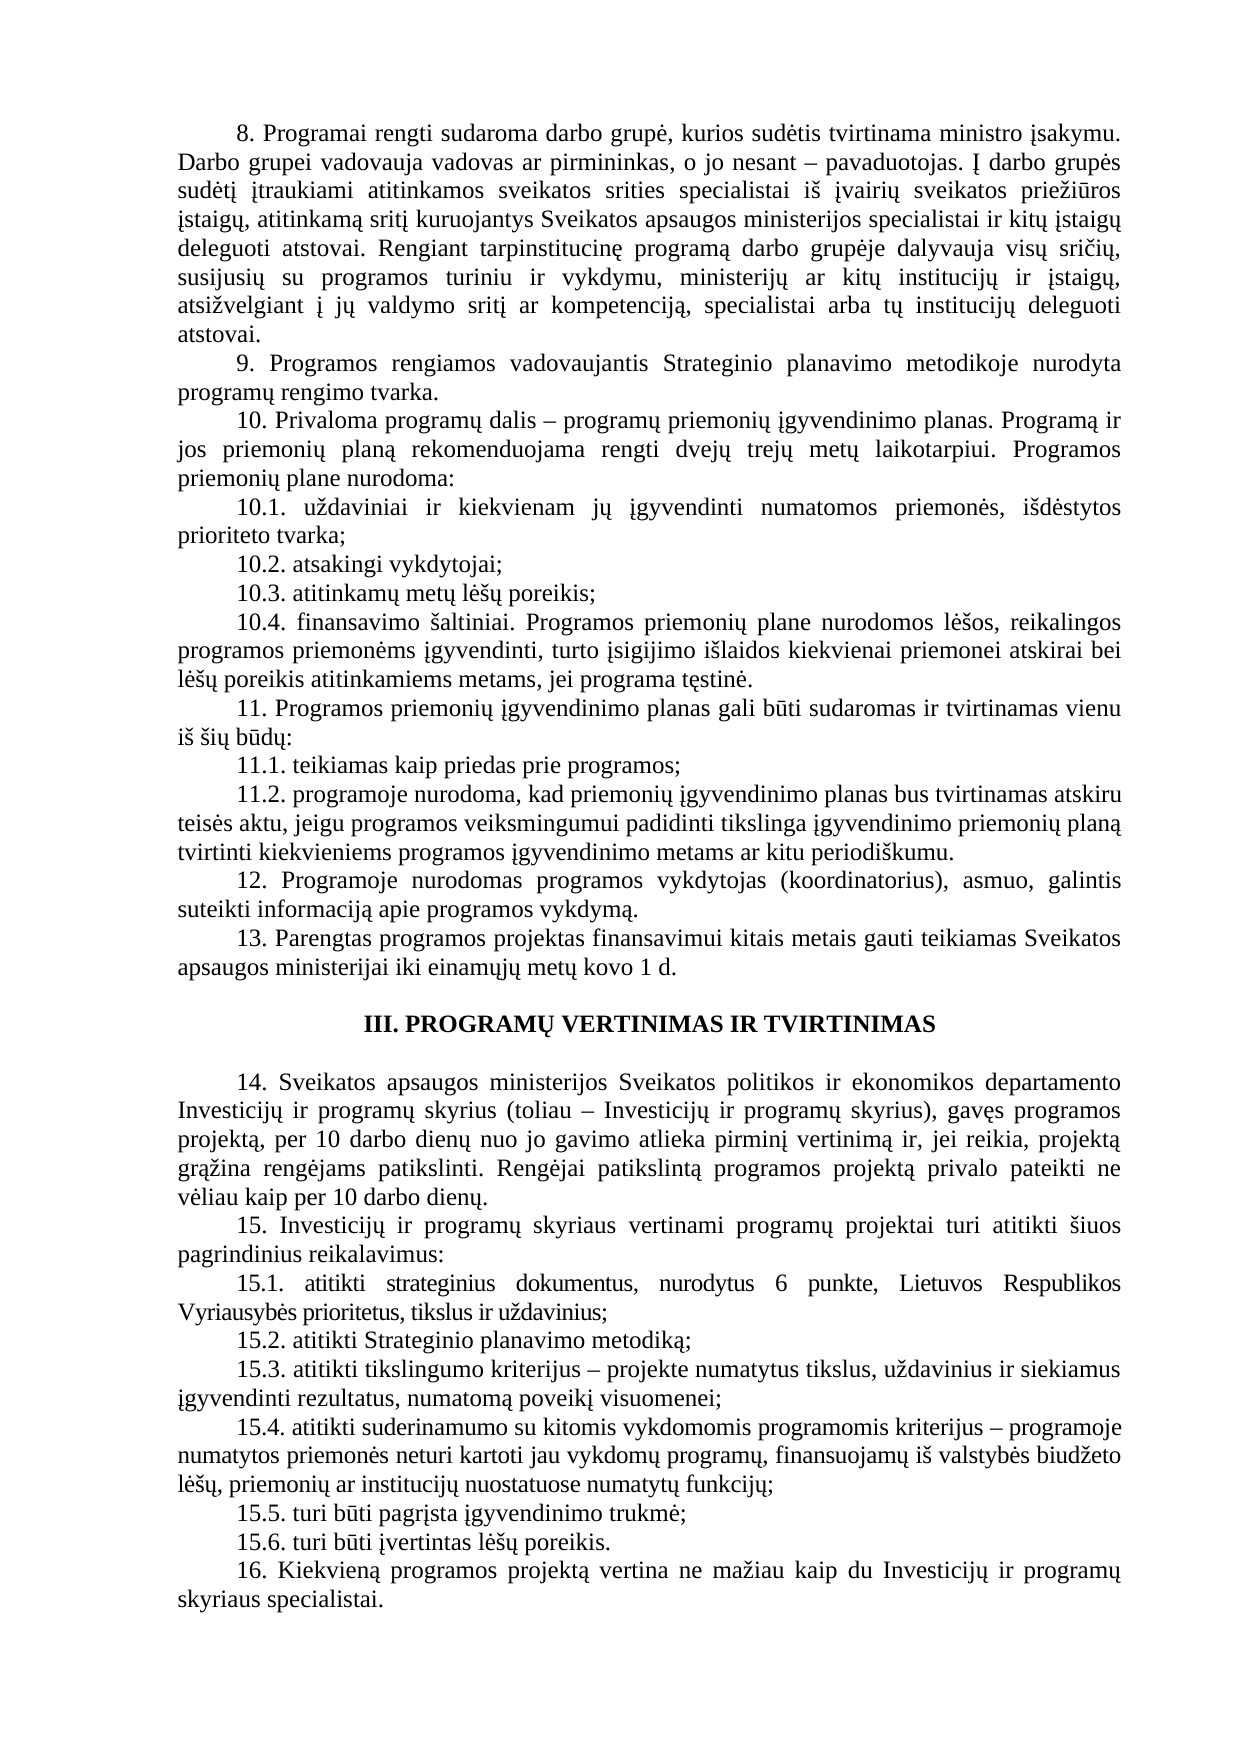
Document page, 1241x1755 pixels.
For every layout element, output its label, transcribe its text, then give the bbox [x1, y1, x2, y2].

text 10.4. finansavimo šaltiniai. Programos priemonių plane nurodomos lėšos, reikalingos programos priemonėms įgyvendinti, turto įsigijimo išlaidos kiekvienai priemonei atskirai bei lėšų poreikis atitinkamiems metams, jei programa tęstinė. [177, 607, 1122, 693]
text III. PROGRAMŲ VERTINIMAS IR TVIRTINIMAS [177, 1009, 1122, 1038]
text 11. Programos priemonių įgyvendinimo planas gali būti sudaromas ir tvirtinamas vienu iš šių būdų: [177, 693, 1122, 751]
text 16. Kiekvieną programos projektą vertina ne mažiau kaip du Investicijų ir programų skyriaus specialistai. [177, 1556, 1122, 1613]
text 11.1. teikiamas kaip priedas prie programos; [177, 751, 1122, 779]
text 15. Investicijų ir programų skyriaus vertinami programų projektai turi atitikti šiuos pagrindinius reikalavimus: [177, 1211, 1122, 1268]
text 15.6. turi būti įvertintas lėšų poreikis. [177, 1527, 1122, 1556]
text 14. Sveikatos apsaugos ministerijos Sveikatos politikos ir ekonomikos departamento Investicijų ir programų skyrius (toliau – Investicijų ir programų skyrius), gavęs programos projektą, per 10 darbo dienų nuo jo gavimo atlieka pirminį vertinimą ir, jei reikia, projektą grąžina rengėjams patikslinti. Rengėjai patikslintą programos projektą privalo pateikti ne vėliau kaip per 10 darbo dienų. [177, 1067, 1122, 1211]
text 10. Privaloma programų dalis – programų priemonių įgyvendinimo planas. Programą ir jos priemonių planą rekomenduojama rengti dvejų trejų metų laikotarpiui. Programos priemonių plane nurodoma: [177, 406, 1122, 492]
text 10.1. uždaviniai ir kiekvienam jų įgyvendinti numatomos priemonės, išdėstytos prioriteto tvarka; [177, 492, 1122, 549]
text 15.3. atitikti tikslingumo kriterijus – projekte numatytus tikslus, uždavinius ir siekiamus įgyvendinti rezultatus, numatomą poveikį visuomenei; [177, 1354, 1122, 1412]
text 15.5. turi būti pagrįsta įgyvendinimo trukmė; [177, 1498, 1122, 1527]
text 9. Programos rengiamos vadovaujantis Strateginio planavimo metodikoje nurodyta programų rengimo tvarka. [177, 348, 1122, 406]
text 8. Programai rengti sudaroma darbo grupė, kurios sudėtis tvirtinama ministro įsakymu. Darbo grupei vadovauja vadovas ar pirmininkas, o jo nesant – pavaduotojas. Į darbo grupės sudėtį įtraukiami atitinkamos sveikatos srities specialistai iš įvairių sveikatos priežiūros įstaigų, atitinkamą sritį kuruojantys Sveikatos apsaugos ministerijos specialistai ir kitų įstaigų deleguoti atstovai. Rengiant tarpinstitucinę programą darbo grupėje dalyvauja visų sričių, susijusių su programos turiniu ir vykdymu, ministerijų ar kitų institucijų ir įstaigų, atsižvelgiant į jų valdymo sritį ar kompetenciją, specialistai arba tų institucijų deleguoti atstovai. [177, 118, 1122, 348]
text 11.2. programoje nurodoma, kad priemonių įgyvendinimo planas bus tvirtinamas atskiru teisės aktu, jeigu programos veiksmingumui padidinti tikslinga įgyvendinimo priemonių planą tvirtinti kiekvieniems programos įgyvendinimo metams ar kitu periodiškumu. [177, 779, 1122, 866]
text 13. Parengtas programos projektas finansavimui kitais metais gauti teikiamas Sveikatos apsaugos ministerijai iki einamųjų metų kovo 1 d. [177, 923, 1122, 981]
text 12. Programoje nurodomas programos vykdytojas (koordinatorius), asmuo, galintis suteikti informaciją apie programos vykdymą. [177, 866, 1122, 923]
text 15.1. atitikti strateginius dokumentus, nurodytus 6 punkte, Lietuvos Respublikos Vyriausybės prioritetus, tikslus ir uždavinius; [177, 1268, 1122, 1326]
text 10.2. atsakingi vykdytojai; [177, 549, 1122, 578]
text 10.3. atitinkamų metų lėšų poreikis; [177, 578, 1122, 607]
text 15.2. atitikti Strateginio planavimo metodiką; [177, 1326, 1122, 1354]
text 15.4. atitikti suderinamumo su kitomis vykdomomis programomis kriterijus – programoje numatytos priemonės neturi kartoti jau vykdomų programų, finansuojamų iš valstybės biudžeto lėšų, priemonių ar institucijų nuostatuose numatytų funkcijų; [177, 1412, 1122, 1498]
